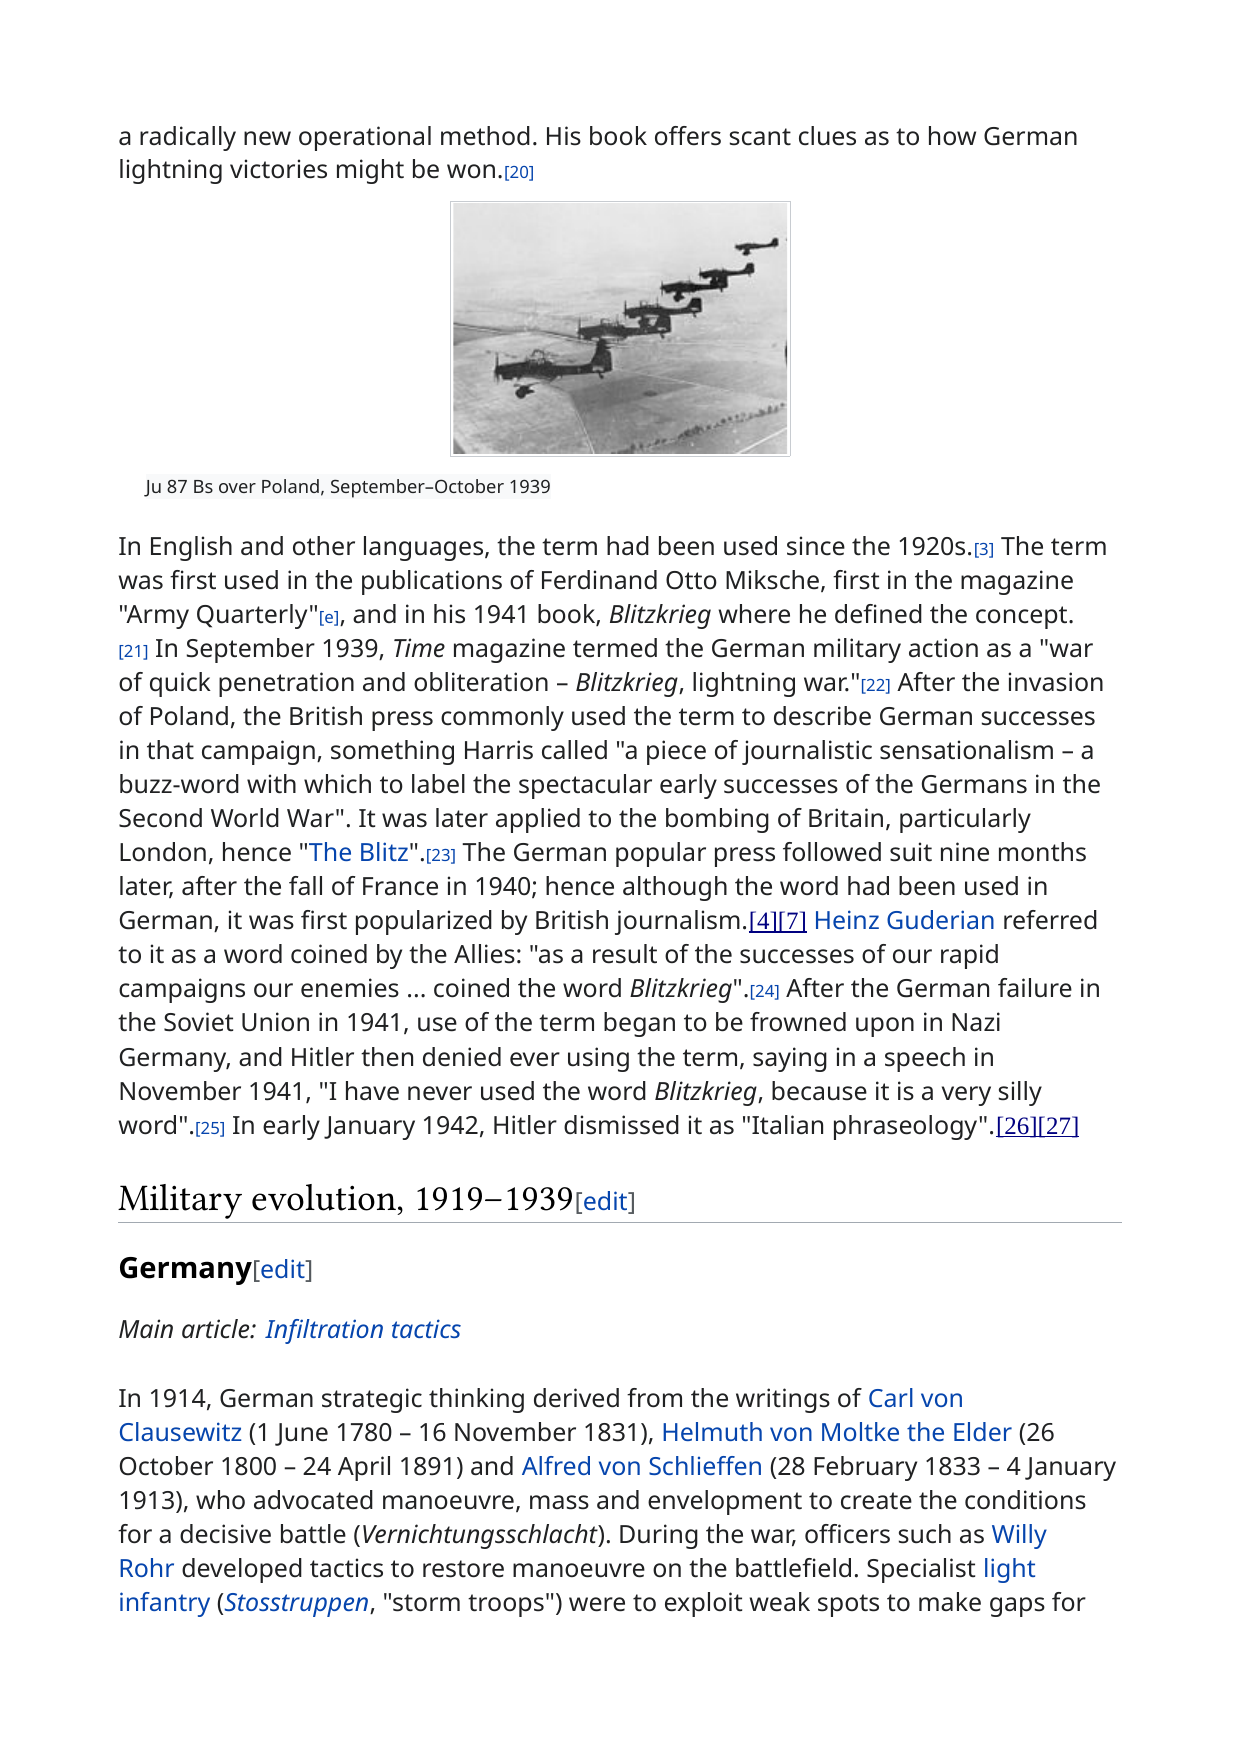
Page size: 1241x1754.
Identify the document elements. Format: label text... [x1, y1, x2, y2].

text In English and other languages, the term had been used since the 1920s.[3] The term was first used in the publications of Ferdinand Otto Miksche, first in the magazine "Army Quarterly"[e], and in his 1941 book, Blitzkrieg where he defined the concept.[21] In September 1939, Time magazine termed the German military action as a "war of quick penetration and obliteration – Blitzkrieg, lightning war."[22] After the invasion of Poland, the British press commonly used the term to describe German successes in that campaign, something Harris called "a piece of journalistic sensationalism – a buzz-word with which to label the spectacular early successes of the Germans in the Second World War". It was later applied to the bombing of Britain, particularly London, hence "The Blitz".[23] The German popular press followed suit nine months later, after the fall of France in 1940; hence although the word had been used in German, it was first popularized by British journalism.[4][7] Heinz Guderian referred to it as a word coined by the Allies: "as a result of the successes of our rapid campaigns our enemies ... coined the word Blitzkrieg".[24] After the German failure in the Soviet Union in 1941, use of the term began to be frowned upon in Nazi Germany, and Hitler then denied ever using the term, saying in a speech in November 1941, "I have never used the word Blitzkrieg, because it is a very silly word".[25] In early January 1942, Hitler dismissed it as "Italian phraseology".[26][27] [118, 528, 1122, 1141]
text Main article: Infiltration tactics [118, 1311, 1122, 1345]
text a radically new operational method. His book offers scant clues as to how German lightning victories might be won.[20] [118, 118, 1122, 186]
subtitle Germany[edit] [118, 1248, 1122, 1287]
text Ju 87 Bs over Poland, September–October 1939 [123, 474, 1122, 499]
picture [453, 203, 788, 454]
text In 1914, German strategic thinking derived from the writings of Carl von Clausewitz (1 June 1780 – 16 November 1831), Helmuth von Moltke the Elder (26 October 1800 – 24 April 1891) and Alfred von Schlieffen (28 February 1833 – 4 January 1913), who advocated manoeuvre, mass and envelopment to create the conditions for a decisive battle (Vernichtungsschlacht). During the war, officers such as Willy Rohr developed tactics to restore manoeuvre on the battlefield. Specialist light infantry (Stosstruppen, "storm troops") were to exploit weak spots to make gaps for [118, 1380, 1122, 1619]
subtitle Military evolution, 1919–1939[edit] [118, 1177, 1122, 1222]
